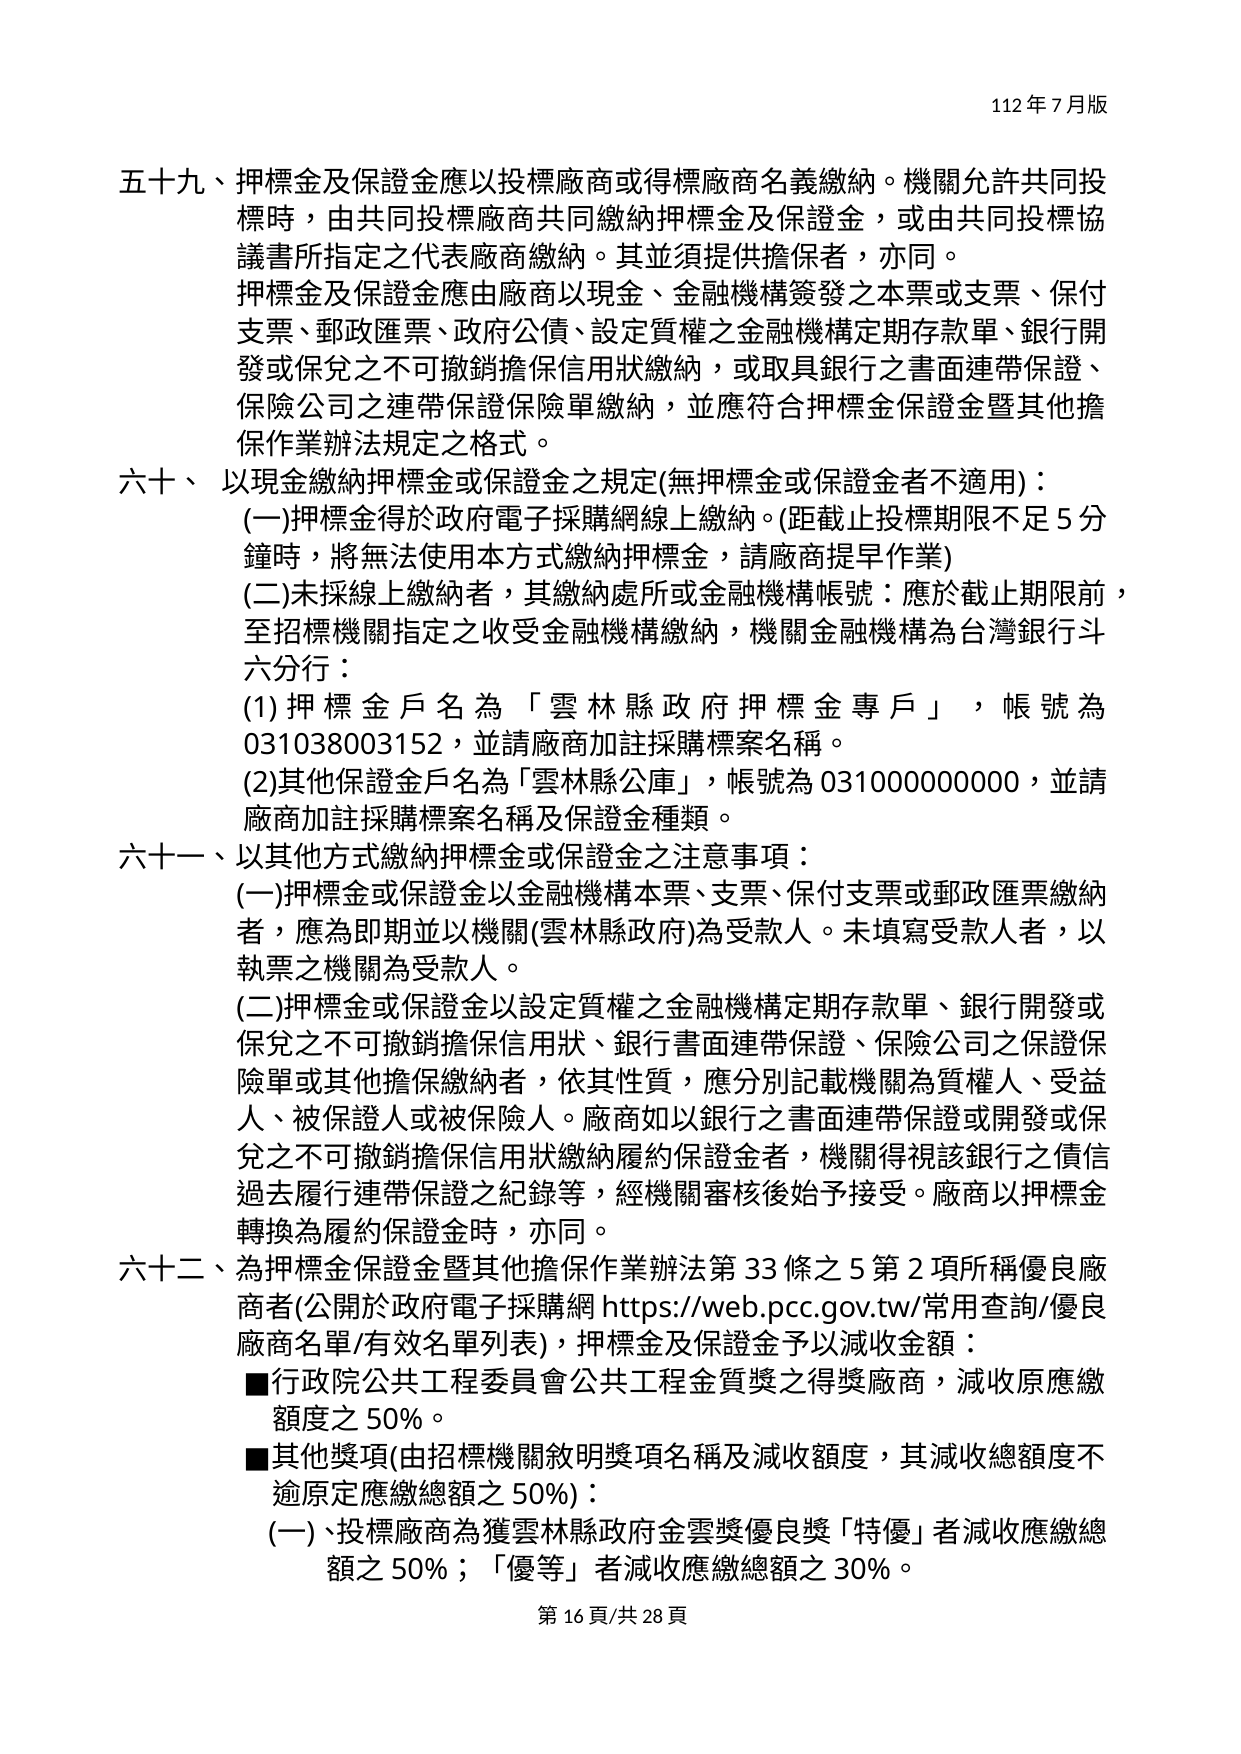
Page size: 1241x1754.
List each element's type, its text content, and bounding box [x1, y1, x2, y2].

list 以現金繳納押標金或保證金之規定(無押標金或保證金者不適用)： [118, 462, 1107, 500]
text ■其他獎項(由招標機關敘明獎項名稱及減收額度，其減收總額度不逾原定應繳總額之50%)： [243, 1437, 1107, 1512]
text ■行政院公共工程委員會公共工程金質獎之得獎廠商，減收原應繳額度之50%。 [243, 1362, 1107, 1437]
list 以其他方式繳納押標金或保證金之注意事項： [118, 837, 1107, 875]
text (一)押標金得於政府電子採購網線上繳納。(距截止投標期限不足5分鐘時，將無法使用本方式繳納押標金，請廠商提早作業) [243, 500, 1107, 575]
text (1)押標金戶名為「雲林縣政府押標金專戶」，帳號為031038003152，並請廠商加註採購標案名稱。 [243, 687, 1107, 762]
text (2)其他保證金戶名為「雲林縣公庫」，帳號為031000000000，並請廠商加註採購標案名稱及保證金種類。 [243, 762, 1107, 837]
list 為押標金保證金暨其他擔保作業辦法第33條之5第2項所稱優良廠商者(公開於政府電子採購網https://web.pcc.gov.tw/常用查詢/優良廠商名單/有效名單列表)，押標金及保證金予以減收金額： [118, 1250, 1107, 1362]
text (二)押標金或保證金以設定質權之金融機構定期存款單、銀行開發或保兌之不可撤銷擔保信用狀、銀行書面連帶保證、保險公司之保證保險單或其他擔保繳納者，依其性質，應分別記載機關為質權人、受益人、被保證人或被保險人。廠商如以銀行之書面連帶保證或開發或保兌之不可撤銷擔保信用狀繳納履約保證金者，機關得視該銀行之債信、過去履行連帶保證之紀錄等，經機關審核後始予接受。廠商以押標金轉換為履約保證金時，亦同。 [236, 987, 1107, 1250]
text (一)、投標廠商為獲雲林縣政府金雲獎優良獎「特優」者減收應繳總額之50%；「優等」者減收應繳總額之30%。 [268, 1512, 1107, 1587]
text (一)押標金或保證金以金融機構本票、支票、保付支票或郵政匯票繳納者，應為即期並以機關(雲林縣政府)為受款人。未填寫受款人者，以執票之機關為受款人。 [236, 875, 1107, 987]
text (二)未採線上繳納者，其繳納處所或金融機構帳號：應於截止期限前，至招標機關指定之收受金融機構繳納，機關金融機構為台灣銀行斗六分行： [243, 575, 1107, 687]
list 押標金及保證金應以投標廠商或得標廠商名義繳納。機關允許共同投標時，由共同投標廠商共同繳納押標金及保證金，或由共同投標協議書所指定之代表廠商繳納。其並須提供擔保者，亦同。 [118, 162, 1107, 275]
text 押標金及保證金應由廠商以現金、金融機構簽發之本票或支票、保付支票、郵政匯票、政府公債、設定質權之金融機構定期存款單、銀行開發或保兌之不可撤銷擔保信用狀繳納，或取具銀行之書面連帶保證、保險公司之連帶保證保險單繳納，並應符合押標金保證金暨其他擔保作業辦法規定之格式。 [236, 275, 1107, 462]
